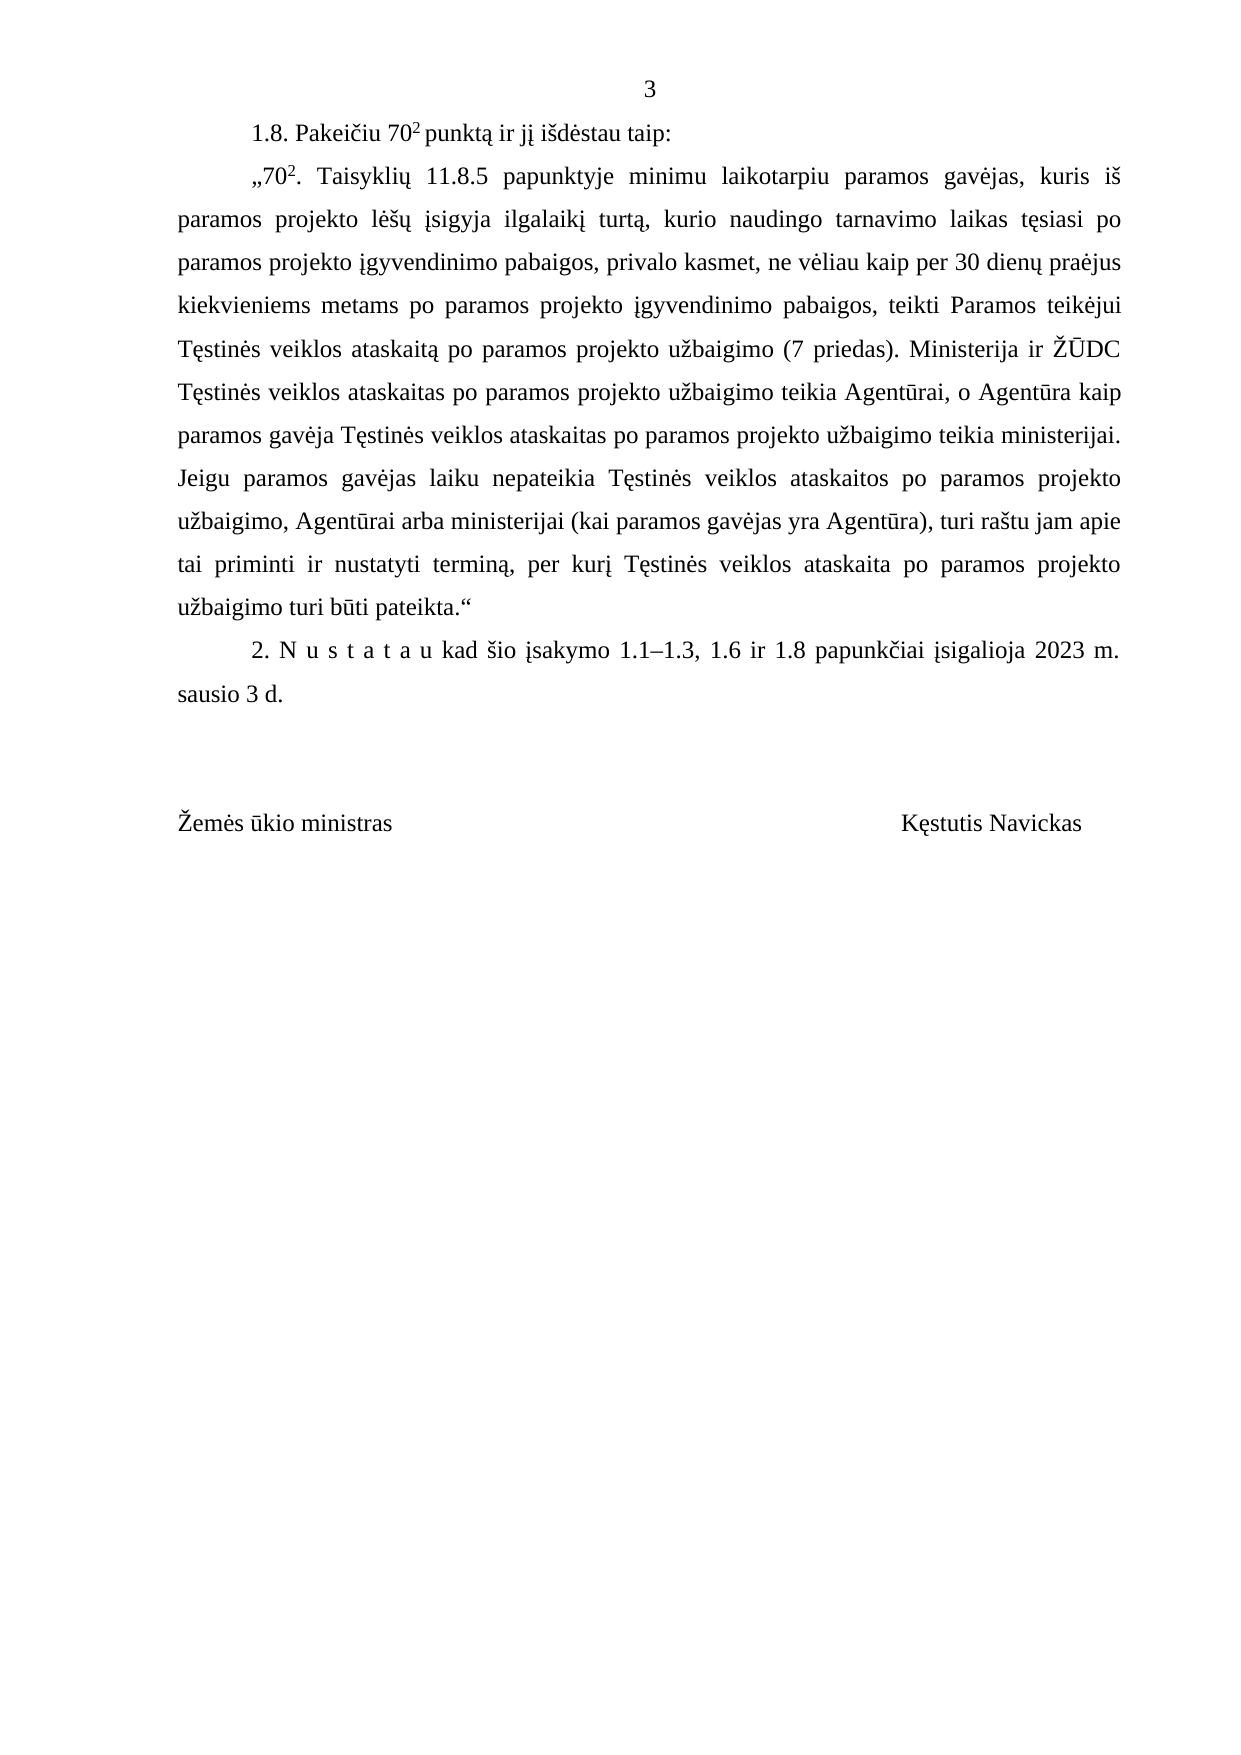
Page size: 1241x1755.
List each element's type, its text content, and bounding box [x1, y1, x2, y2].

text „702. Taisyklių 11.8.5 papunktyje minimu laikotarpiu paramos gavėjas, kuris iš paramos projekto lėšų įsigyja ilgalaikį turtą, kurio naudingo tarnavimo laikas tęsiasi po paramos projekto įgyvendinimo pabaigos, privalo kasmet, ne vėliau kaip per 30 dienų praėjus kiekvieniems metams po paramos projekto įgyvendinimo pabaigos, teikti Paramos teikėjui Tęstinės veiklos ataskaitą po paramos projekto užbaigimo (7 priedas). Ministerija ir ŽŪDC Tęstinės veiklos ataskaitas po paramos projekto užbaigimo teikia Agentūrai, o Agentūra kaip paramos gavėja Tęstinės veiklos ataskaitas po paramos projekto užbaigimo teikia ministerijai. Jeigu paramos gavėjas laiku nepateikia Tęstinės veiklos ataskaitos po paramos projekto užbaigimo, Agentūrai arba ministerijai (kai paramos gavėjas yra Agentūra), turi raštu jam apie tai priminti ir nustatyti terminą, per kurį Tęstinės veiklos ataskaita po paramos projekto užbaigimo turi būti pateikta.“ [177, 161, 1122, 621]
text 1.8. Pakeičiu 702 punktą ir jį išdėstau taip: [177, 118, 1122, 147]
text 2. N u s t a t a u kad šio įsakymo 1.1–1.3, 1.6 ir 1.8 papunkčiai įsigalioja 2023 m. sausio 3 d. [177, 636, 1122, 707]
text Žemės ūkio ministras Kęstutis Navickas [177, 808, 1122, 837]
